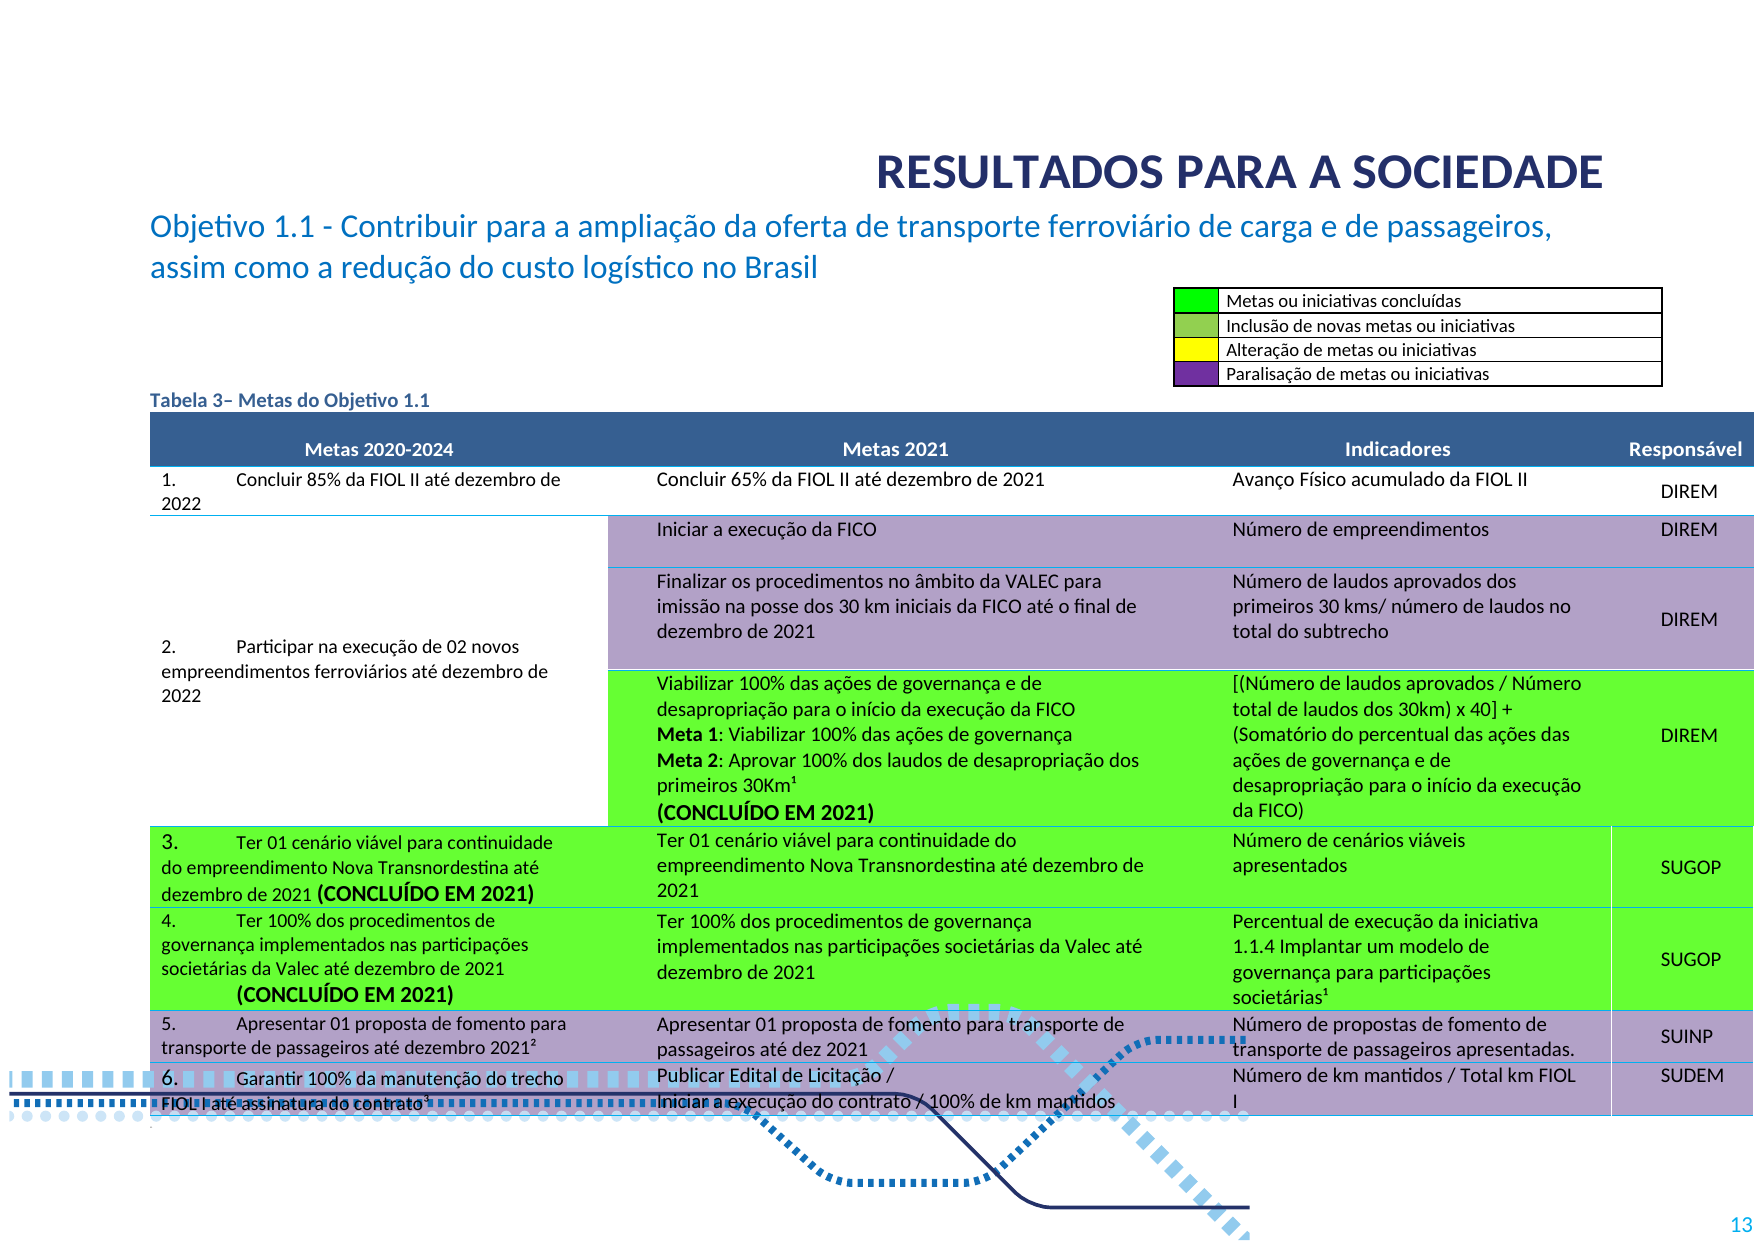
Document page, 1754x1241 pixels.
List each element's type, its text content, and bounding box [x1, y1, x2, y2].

table_cell Viabilizar 100% das ações de governança e de desapropriação para o início da execução da FICO Meta 1: Viabilizar 100% das ações de governança Meta 2: Aprovar 100% dos laudos de desapropriação dos primeiros 30Km¹ (CONCLUÍDO EM 2021) [608, 671, 1184, 826]
table_cell SUGOP [1612, 827, 1753, 907]
table_cell Número de propostas de fomento de transporte de passageiros apresentadas. [1184, 1011, 1611, 1062]
text Tabela 3– Metas do Objetivo 1.1 [150, 387, 1604, 412]
table_header Metas 2021 [608, 412, 1184, 466]
table_cell DIREM [1612, 467, 1754, 515]
table_cell Garantir 100% da manutenção do trecho FIOL I até assinatura do contrato³ [269, 1096, 608, 1115]
table_cell Alteração de metas ou iniciativas [1219, 338, 1661, 361]
table_cell Inclusão de novas metas ou iniciativas [1219, 314, 1661, 337]
subtitle RESULTADOS PARA A SOCIEDADE [150, 124, 1604, 205]
table_cell Ter 100% dos procedimentos de governança implementados nas participações societárias da Valec até dezembro de 2021 (CONCLUÍDO EM 2021) [150, 908, 608, 1010]
subtitle Objetivo 1.1 - Contribuir para a ampliação da oferta de transporte ferroviário de carga e de passageiros, assim como a redução do custo logístico no Brasil [150, 205, 1604, 287]
table_cell DIREM [1612, 516, 1754, 567]
table_cell DIREM [1612, 568, 1754, 669]
table_cell Garantir 100% da manutenção do trecho FIOL I até assinatura do contrato³ [150, 1063, 608, 1091]
table_cell [(Número de laudos aprovados / Número total de laudos dos 30km) x 40] + (Somatório do percentual das ações das ações de governança e de desapropriação para o início da execução da FICO) [1184, 671, 1612, 826]
table_cell Participar na execução de 02 novos empreendimentos ferroviários até dezembro de 2022 [150, 516, 608, 826]
table_cell Apresentar 01 proposta de fomento para transporte de passageiros até dezembro 2021² [150, 1011, 608, 1062]
table_cell Avanço Físico acumulado da FIOL II [1184, 467, 1612, 515]
table_cell Concluir 85% da FIOL II até dezembro de 2022 [150, 467, 608, 515]
table_cell SUGOP [1612, 908, 1753, 1010]
table_cell Ter 01 cenário viável para continuidade do empreendimento Nova Transnordestina até dezembro de 2021 [608, 827, 1184, 907]
table_cell [1175, 338, 1218, 361]
table_cell [1175, 362, 1218, 385]
table_cell [1175, 314, 1218, 337]
table_header Metas ou iniciativas concluídas [1219, 289, 1661, 312]
table_cell Ter 100% dos procedimentos de governança implementados nas participações societárias da Valec até dezembro de 2021 [608, 908, 1184, 1010]
table_cell Número de km mantidos / Total km FIOL I [1184, 1063, 1611, 1115]
table_header Responsável [1612, 412, 1754, 466]
table_cell Número de empreendimentos [1184, 516, 1612, 567]
table_cell Paralisação de metas ou iniciativas [1219, 362, 1661, 385]
table_header Indicadores [1184, 412, 1612, 466]
table_cell Percentual de execução da iniciativa 1.1.4 Implantar um modelo de governança para participações societárias¹ [1184, 908, 1611, 1010]
table_cell Iniciar a execução da FICO [608, 516, 1184, 567]
table_cell SUINP [1612, 1011, 1753, 1062]
table_cell Apresentar 01 proposta de fomento para transporte de passageiros até dez 2021 [608, 1011, 1184, 1062]
table_cell Finalizar os procedimentos no âmbito da VALEC para imissão na posse dos 30 km iniciais da FICO até o final de dezembro de 2021 [608, 568, 1184, 669]
table_cell Número de laudos aprovados dos primeiros 30 kms/ número de laudos no total do subtrecho [1184, 568, 1612, 669]
table_cell Concluir 65% da FIOL II até dezembro de 2021 [608, 467, 1184, 515]
table_header [1175, 289, 1218, 312]
table_cell Número de cenários viáveis apresentados [1184, 827, 1611, 907]
table_header Metas 2020-2024 [150, 412, 608, 466]
table_cell SUDEM [1612, 1063, 1753, 1115]
table_cell DIREM [1612, 671, 1754, 826]
table_cell Garantir 100% da manutenção do trecho FIOL I até assinatura do contrato³ [150, 1096, 233, 1115]
table_cell Publicar Edital de Licitação / Iniciar a execução do contrato / 100% de km mantidos [608, 1063, 1184, 1115]
table_cell Ter 01 cenário viável para continuidade do empreendimento Nova Transnordestina até dezembro de 2021 (CONCLUÍDO EM 2021) [150, 827, 608, 907]
